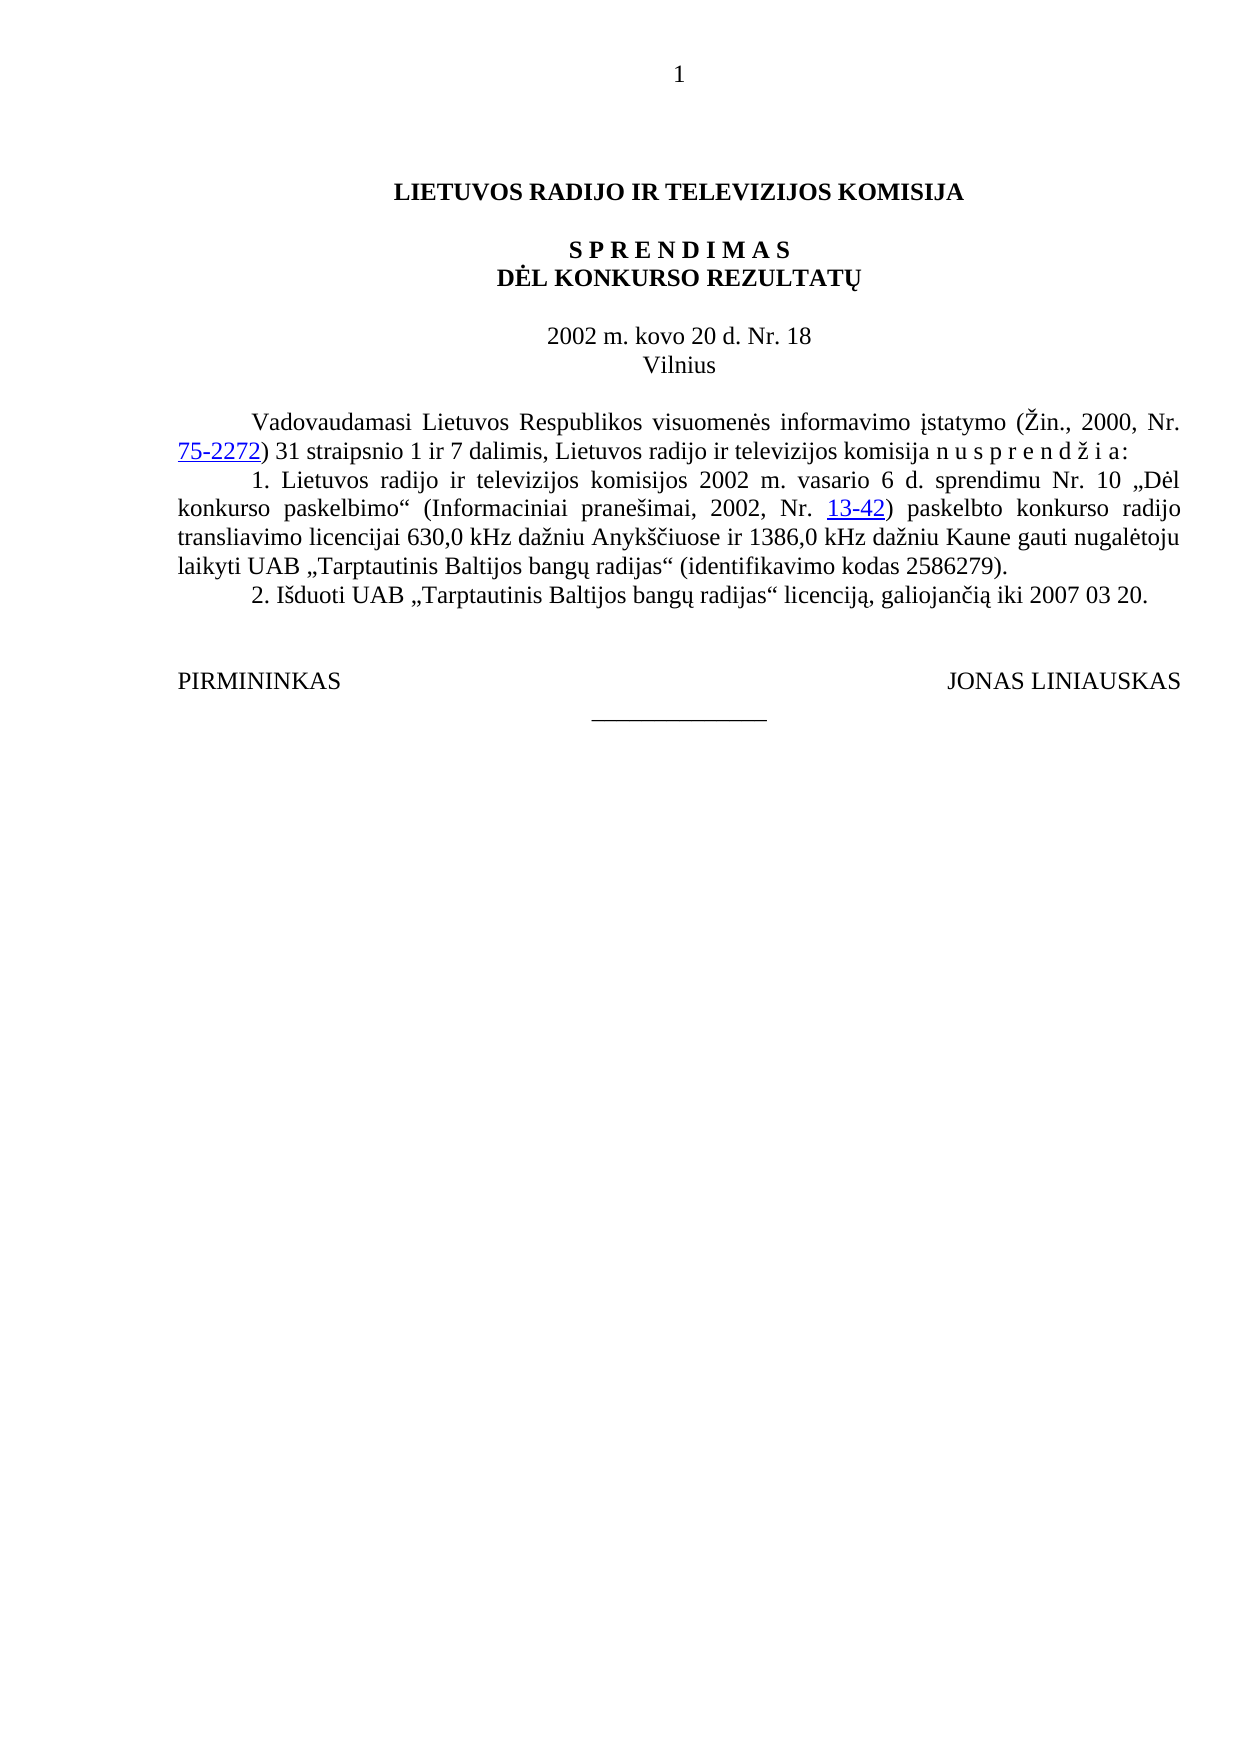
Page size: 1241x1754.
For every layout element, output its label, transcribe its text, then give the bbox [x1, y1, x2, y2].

text 2002 m. kovo 20 d. Nr. 18 [177, 321, 1181, 350]
text 2. Išduoti UAB „Tarptautinis Baltijos bangų radijas“ licenciją, galiojančią iki 2007 03 20. [177, 580, 1181, 608]
text PIRMININKAS JONAS LINIAUSKAS [177, 666, 1181, 695]
text DĖL KONKURSO REZULTATŲ [177, 263, 1181, 292]
text ______________ [177, 695, 1181, 723]
text Vilnius [177, 350, 1181, 378]
text Vadovaudamasi Lietuvos Respublikos visuomenės informavimo įstatymo (Žin., 2000, Nr. 75-2272) 31 straipsnio 1 ir 7 dalimis, Lietuvos radijo ir televizijos komisija nusprendžia: [177, 407, 1181, 465]
text 1. Lietuvos radijo ir televizijos komisijos 2002 m. vasario 6 d. sprendimu Nr. 10 „Dėl konkurso paskelbimo“ (Informaciniai pranešimai, 2002, Nr. 13-42) paskelbto konkurso radijo transliavimo licencijai 630,0 kHz dažniu Anykščiuose ir 1386,0 kHz dažniu Kaune gauti nugalėtoju laikyti UAB „Tarptautinis Baltijos bangų radijas“ (identifikavimo kodas 2586279). [177, 465, 1181, 580]
text S P R E N D I M A S [177, 235, 1181, 263]
text LIETUVOS RADIJO IR TELEVIZIJOS KOMISIJA [177, 177, 1181, 206]
